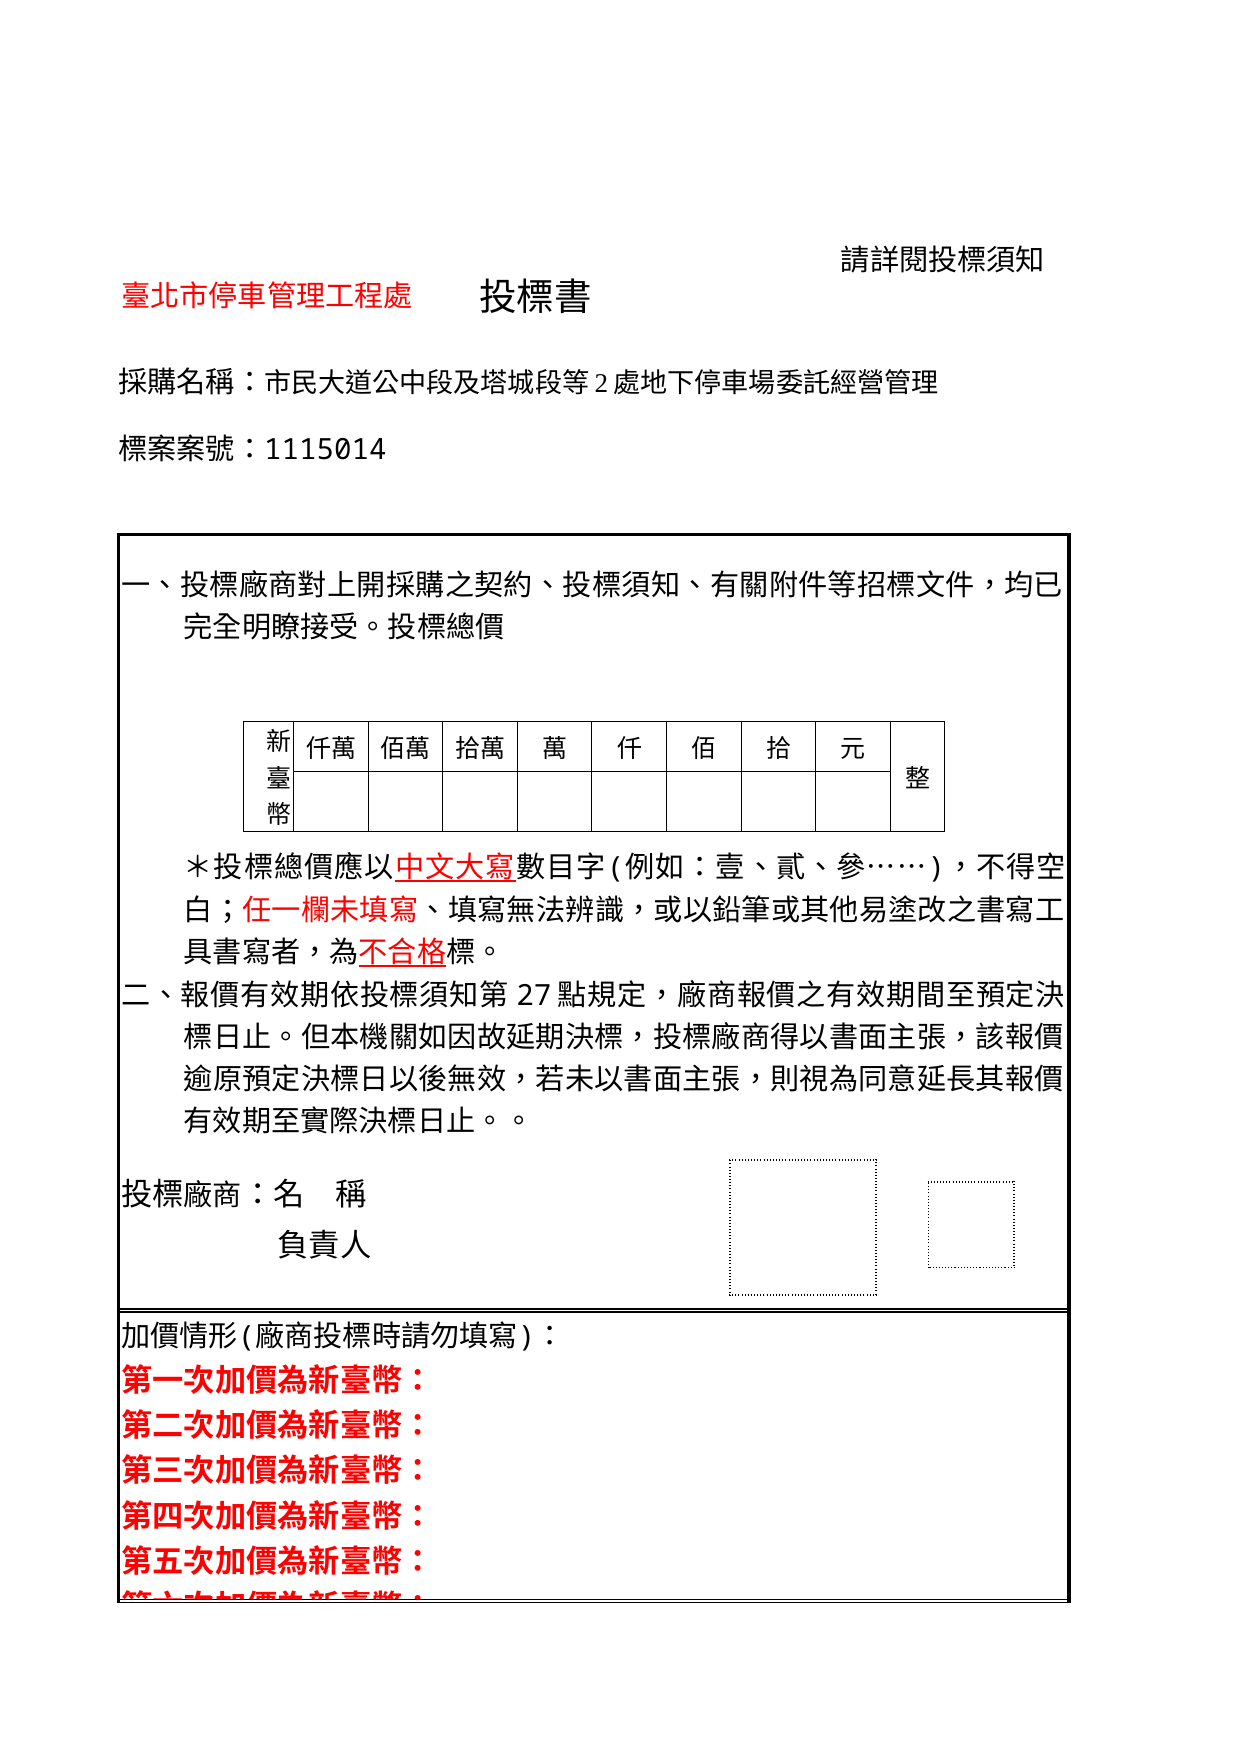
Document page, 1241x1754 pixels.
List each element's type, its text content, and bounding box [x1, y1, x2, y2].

table_cell [592, 772, 666, 831]
table_header 臺北市停車管理工程處 [118, 221, 458, 346]
table_header 新臺幣 [244, 722, 293, 831]
table_cell [667, 772, 741, 831]
table_cell [518, 772, 591, 831]
table_header 萬 [518, 722, 591, 771]
table_header 佰 [667, 722, 741, 771]
text 採購名稱：市民大道公中段及塔城段等2處地下停車場委託經營管理 [118, 358, 1063, 401]
table_header 拾 [742, 722, 815, 771]
table_cell [742, 772, 815, 831]
table_cell [369, 772, 442, 831]
table_header 佰萬 [369, 722, 442, 771]
table_header 投標書 [459, 221, 808, 346]
table_cell [816, 772, 890, 831]
table_cell [443, 772, 517, 831]
table_cell 加價情形(廠商投標時請勿填寫)： 第一次加價為新臺幣： 第二次加價為新臺幣： 第三次加價為新臺幣： 第四次加價為新臺幣： 第五次加價為新臺幣： 第六次加價為新臺幣： [120, 1313, 1067, 1598]
table_header 請詳閱投標須知 [809, 221, 1058, 346]
table_header 整 [891, 722, 944, 831]
table_cell [294, 772, 368, 831]
table_header [1071, 1271, 1146, 1682]
table_header 拾萬 [443, 722, 517, 771]
table_header 元 [816, 722, 890, 771]
table_header [46, 1271, 115, 1714]
table_header 一、投標廠商對上開採購之契約、投標須知、有關附件等招標文件，均已完全明瞭接受。投標總價 ＊投標總價應以中文大寫數目字(例如：壹、貳、參……)，不得空白；任一欄未填寫、填寫無法辨識，或以鉛筆或其他易塗改之書寫工具書寫者，為不合格標。 二、報價有效期依投標須知第27點規定，廠商報價之有效期間至預定決標日止。但本機關如因故延期決標，投標廠商得以書面主張，該報價逾原預定決標日以後無效，若未以書面主張，則視為同意延長其報價有效期至實際決標日止。。 投標廠商：名 稱 負責人 [120, 536, 1067, 1308]
table_header 仟 [592, 722, 666, 771]
table_header 仟萬 [294, 722, 368, 771]
text 標案案號：1115014 [118, 426, 1122, 468]
